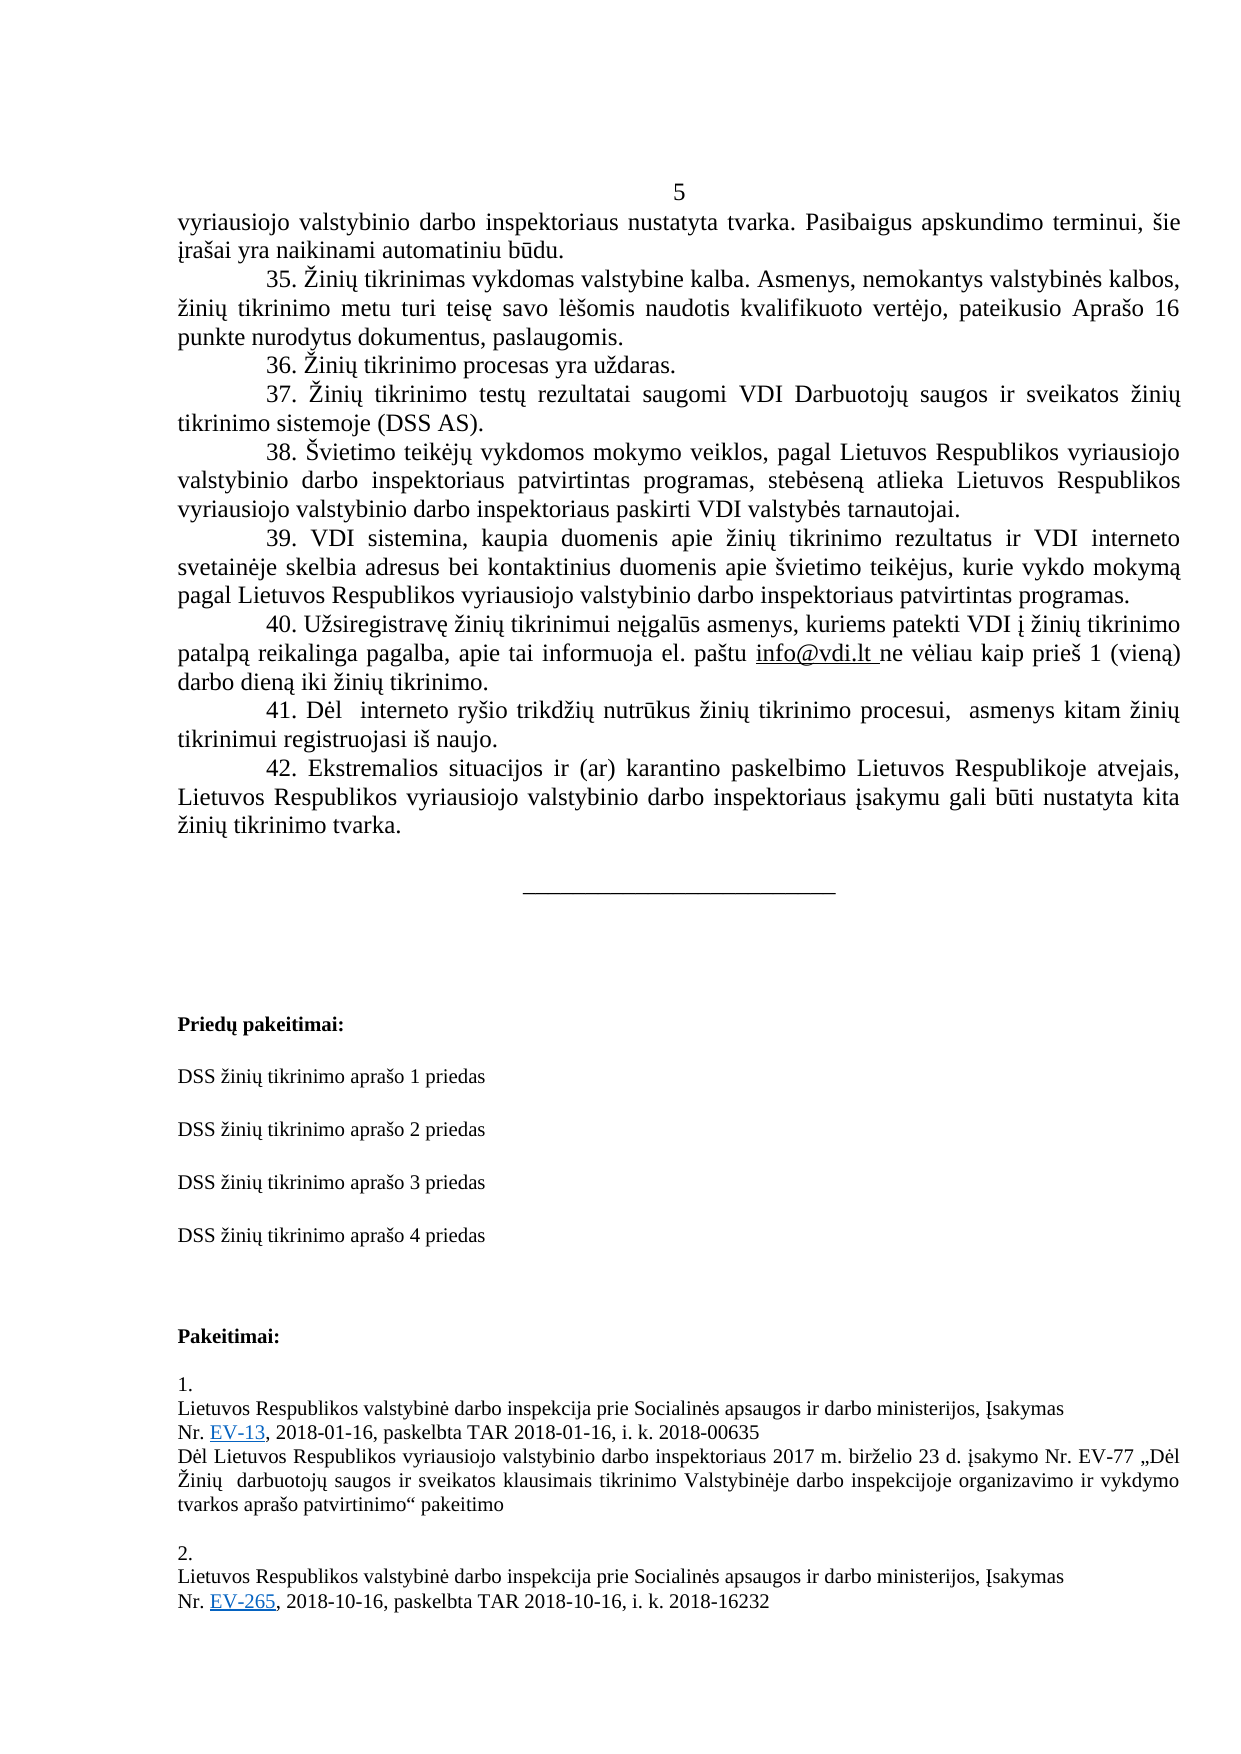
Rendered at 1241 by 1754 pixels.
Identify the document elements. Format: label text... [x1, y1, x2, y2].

text DSS žinių tikrinimo aprašo 3 priedas [177, 1170, 1181, 1194]
text Lietuvos Respublikos valstybinė darbo inspekcija prie Socialinės apsaugos ir darbo ministerijos, Įsakymas [177, 1396, 1181, 1420]
text Dėl Lietuvos Respublikos vyriausiojo valstybinio darbo inspektoriaus 2017 m. birželio 23 d. įsakymo Nr. EV-77 „Dėl Žinių darbuotojų saugos ir sveikatos klausimais tikrinimo Valstybinėje darbo inspekcijoje organizavimo ir vykdymo tvarkos aprašo patvirtinimo“ pakeitimo [177, 1444, 1181, 1516]
text 37. Žinių tikrinimo testų rezultatai saugomi VDI Darbuotojų saugos ir sveikatos žinių tikrinimo sistemoje (DSS AS). [177, 379, 1181, 437]
text vyriausiojo valstybinio darbo inspektoriaus nustatyta tvarka. Pasibaigus apskundimo terminui, šie įrašai yra naikinami automatiniu būdu. [177, 207, 1181, 264]
text DSS žinių tikrinimo aprašo 1 priedas [177, 1064, 1181, 1088]
text 36. Žinių tikrinimo procesas yra uždaras. [177, 350, 1181, 379]
text Nr. EV-265, 2018-10-16, paskelbta TAR 2018-10-16, i. k. 2018-16232 [177, 1588, 1181, 1613]
text Nr. EV-13, 2018-01-16, paskelbta TAR 2018-01-16, i. k. 2018-00635 [177, 1420, 1181, 1444]
text 35. Žinių tikrinimas vykdomas valstybine kalba. Asmenys, nemokantys valstybinės kalbos, žinių tikrinimo metu turi teisę savo lėšomis naudotis kvalifikuoto vertėjo, pateikusio Aprašo 16 punkte nurodytus dokumentus, paslaugomis. [177, 264, 1181, 350]
text DSS žinių tikrinimo aprašo 4 priedas [177, 1223, 1181, 1247]
text 39. VDI sistemina, kaupia duomenis apie žinių tikrinimo rezultatus ir VDI interneto svetainėje skelbia adresus bei kontaktinius duomenis apie švietimo teikėjus, kurie vykdo mokymą pagal Lietuvos Respublikos vyriausiojo valstybinio darbo inspektoriaus patvirtintas programas. [177, 523, 1181, 609]
text Pakeitimai: [177, 1324, 1181, 1348]
text _________________________ [177, 868, 1181, 897]
text 41. Dėl interneto ryšio trikdžių nutrūkus žinių tikrinimo procesui, asmenys kitam žinių tikrinimui registruojasi iš naujo. [177, 695, 1181, 753]
text Priedų pakeitimai: [177, 1012, 1181, 1036]
text 38. Švietimo teikėjų vykdomos mokymo veiklos, pagal Lietuvos Respublikos vyriausiojo valstybinio darbo inspektoriaus patvirtintas programas, stebėseną atlieka Lietuvos Respublikos vyriausiojo valstybinio darbo inspektoriaus paskirti VDI valstybės tarnautojai. [177, 437, 1181, 523]
text DSS žinių tikrinimo aprašo 2 priedas [177, 1117, 1181, 1141]
text 1. [177, 1372, 1181, 1396]
text 42. Ekstremalios situacijos ir (ar) karantino paskelbimo Lietuvos Respublikoje atvejais, Lietuvos Respublikos vyriausiojo valstybinio darbo inspektoriaus įsakymu gali būti nustatyta kita žinių tikrinimo tvarka. [177, 753, 1181, 839]
text Lietuvos Respublikos valstybinė darbo inspekcija prie Socialinės apsaugos ir darbo ministerijos, Įsakymas [177, 1564, 1181, 1588]
text 40. Užsiregistravę žinių tikrinimui neįgalūs asmenys, kuriems patekti VDI į žinių tikrinimo patalpą reikalinga pagalba, apie tai informuoja el. paštu info@vdi.lt ne vėliau kaip prieš 1 (vieną) darbo dieną iki žinių tikrinimo. [177, 609, 1181, 695]
text 2. [177, 1540, 1181, 1564]
